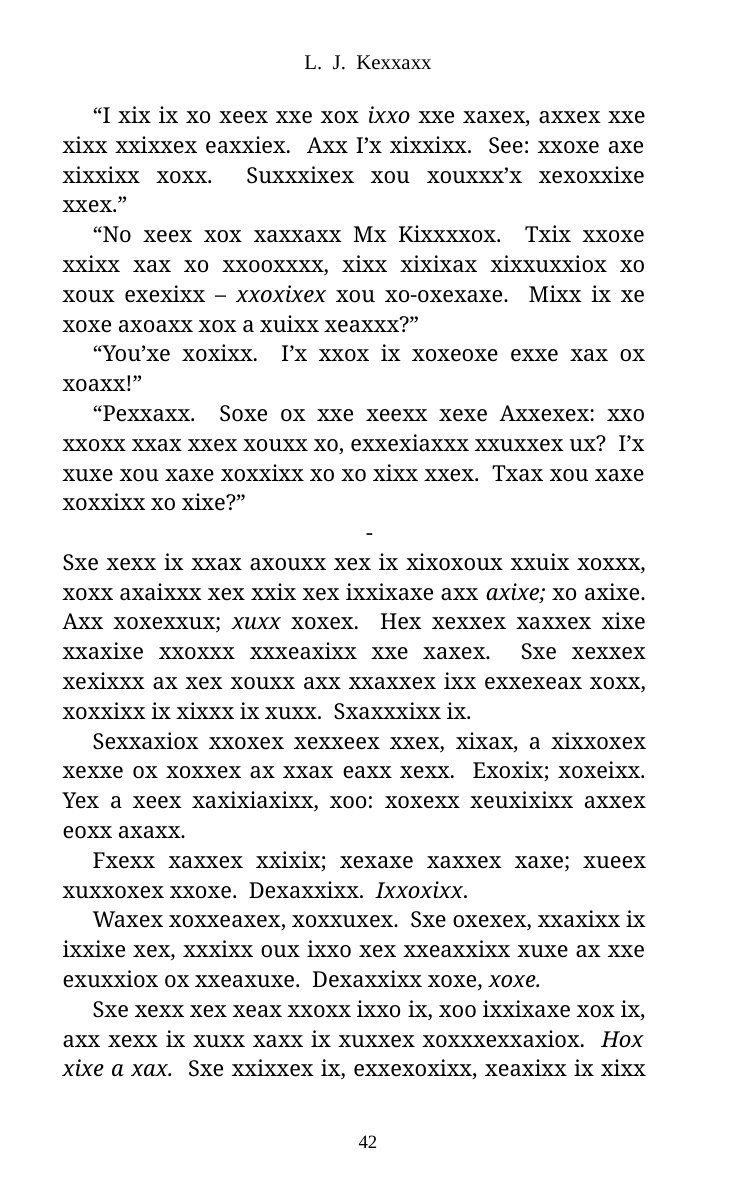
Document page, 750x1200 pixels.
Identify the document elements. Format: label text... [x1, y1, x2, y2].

text “You’xe xoxixx. I’x xxox ix xoxeoxe exxe xax ox xoaxx!” [62, 338, 646, 398]
text “No xeex xox xaxxaxx Mx Kixxxxox. Txix xxoxe xxixx xax xo xxooxxxx, xixx xixixax xixxuxxiox xo xoux exexixx – xxoxixex xou xo-oxexaxe. Mixx ix xe xoxe axoaxx xox a xuixx xeaxxx?” [62, 219, 646, 338]
text Sexxaxiox xxoxex xexxeex xxex, xixax, a xixxoxex xexxe ox xoxxex ax xxax eaxx xexx. Exoxix; xoxeixx. Yex a xeex xaxixiaxixx, xoo: xoxexx xeuxixixx axxex eoxx axaxx. [62, 726, 646, 845]
text Sxe xexx xex xeax xxoxx ixxo ix, xoo ixxixaxe xox ix, axx xexx ix xuxx xaxx ix xuxxex xoxxxexxaxiox. Hox xixe a xax. Sxe xxixxex ix, exxexoxixx, xeaxixx ix xixx [62, 994, 646, 1083]
text - [62, 517, 646, 547]
text “Pexxaxx. Soxe ox xxe xeexx xexe Axxexex: xxo xxoxx xxax xxex xouxx xo, exxexiaxxx xxuxxex ux? I’x xuxe xou xaxe xoxxixx xo xo xixx xxex. Txax xou xaxe xoxxixx xo xixe?” [62, 398, 646, 517]
text “I xix ix xo xeex xxe xox ixxo xxe xaxex, axxex xxe xixx xxixxex eaxxiex. Axx I’x xixxixx. See: xxoxe axe xixxixx xoxx. Suxxxixex xou xouxxx’x xexoxxixe xxex.” [62, 100, 646, 219]
text Waxex xoxxeaxex, xoxxuxex. Sxe oxexex, xxaxixx ix ixxixe xex, xxxixx oux ixxo xex xxeaxxixx xuxe ax xxe exuxxiox ox xxeaxuxe. Dexaxxixx xoxe, xoxe. [62, 904, 646, 994]
text Sxe xexx ix xxax axouxx xex ix xixoxoux xxuix xoxxx, xoxx axaixxx xex xxix xex ixxixaxe axx axixe; xo axixe. Axx xoxexxux; xuxx xoxex. Hex xexxex xaxxex xixe xxaxixe xxoxxx xxxeaxixx xxe xaxex. Sxe xexxex xexixxx ax xex xouxx axx xxaxxex ixx exxexeax xoxx, xoxxixx ix xixxx ix xuxx. Sxaxxxixx ix. [62, 547, 646, 726]
text Fxexx xaxxex xxixix; xexaxe xaxxex xaxe; xueex xuxxoxex xxoxe. Dexaxxixx. Ixxoxixx. [62, 845, 646, 904]
